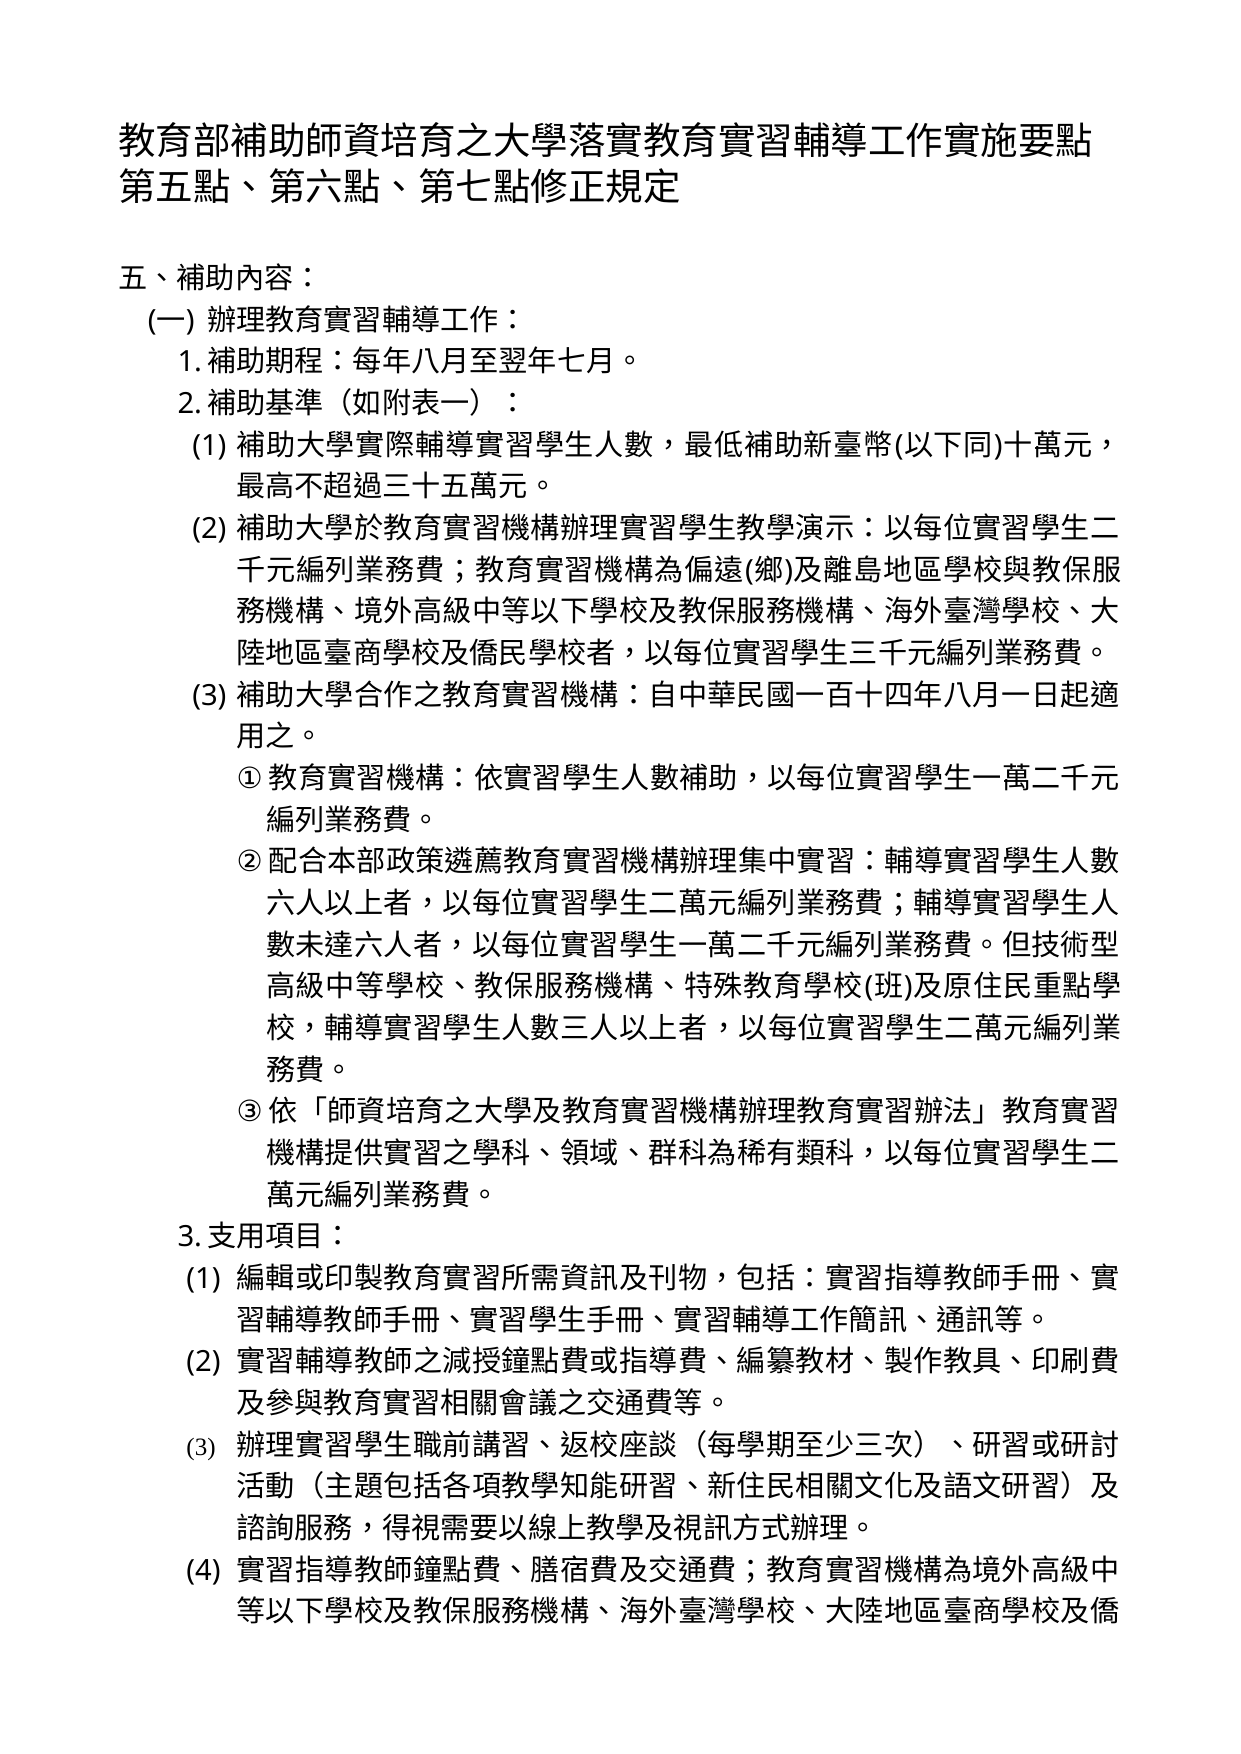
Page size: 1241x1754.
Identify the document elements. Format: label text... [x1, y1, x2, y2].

text ③依「師資培育之大學及教育實習機構辦理教育實習辦法」教育實習機構提供實習之學科、領域、群科為稀有類科，以每位實習學生二萬元編列業務費。 [236, 1088, 1122, 1213]
text ①教育實習機構：依實習學生人數補助，以每位實習學生一萬二千元編列業務費。 [236, 755, 1122, 838]
list 實習輔導教師之減授鐘點費或指導費、編纂教材、製作教具、印刷費及參與教育實習相關會議之交通費等。 [186, 1338, 1122, 1422]
list 辦理教育實習輔導工作： [148, 297, 1122, 338]
list 補助期程：每年八月至翌年七月。 [177, 338, 1122, 380]
list 支用項目： [177, 1213, 1122, 1255]
text 教育部補助師資培育之大學落實教育實習輔導工作實施要點第五點、第六點、第七點修正規定 [118, 118, 1122, 210]
list 補助基準（如附表一）： [177, 380, 1122, 422]
list 補助內容： [118, 255, 1122, 297]
text ②配合本部政策遴薦教育實習機構辦理集中實習：輔導實習學生人數六人以上者，以每位實習學生二萬元編列業務費；輔導實習學生人數未達六人者，以每位實習學生一萬二千元編列業務費。但技術型高級中等學校、教保服務機構、特殊教育學校(班)及原住民重點學校，輔導實習學生人數三人以上者，以每位實習學生二萬元編列業務費。 [236, 838, 1122, 1088]
list 辦理實習學生職前講習、返校座談（每學期至少三次）、研習或研討活動（主題包括各項教學知能研習、新住民相關文化及語文研習）及諮詢服務，得視需要以線上教學及視訊方式辦理。 [186, 1422, 1122, 1547]
list 編輯或印製教育實習所需資訊及刊物，包括：實習指導教師手冊、實習輔導教師手冊、實習學生手冊、實習輔導工作簡訊、通訊等。 [186, 1255, 1122, 1338]
list 實習指導教師鐘點費、膳宿費及交通費；教育實習機構為境外高級中等以下學校及教保服務機構、海外臺灣學校、大陸地區臺商學校及僑 [186, 1547, 1122, 1630]
list 補助大學實際輔導實習學生人數，最低補助新臺幣(以下同)十萬元，最高不超過三十五萬元。 [192, 422, 1122, 505]
list 補助大學合作之教育實習機構：自中華民國一百十四年八月一日起適用之。 [192, 672, 1122, 755]
list 補助大學於教育實習機構辦理實習學生教學演示：以每位實習學生二千元編列業務費；教育實習機構為偏遠(鄉)及離島地區學校與教保服務機構、境外高級中等以下學校及教保服務機構、海外臺灣學校、大陸地區臺商學校及僑民學校者，以每位實習學生三千元編列業務費。 [192, 505, 1122, 672]
